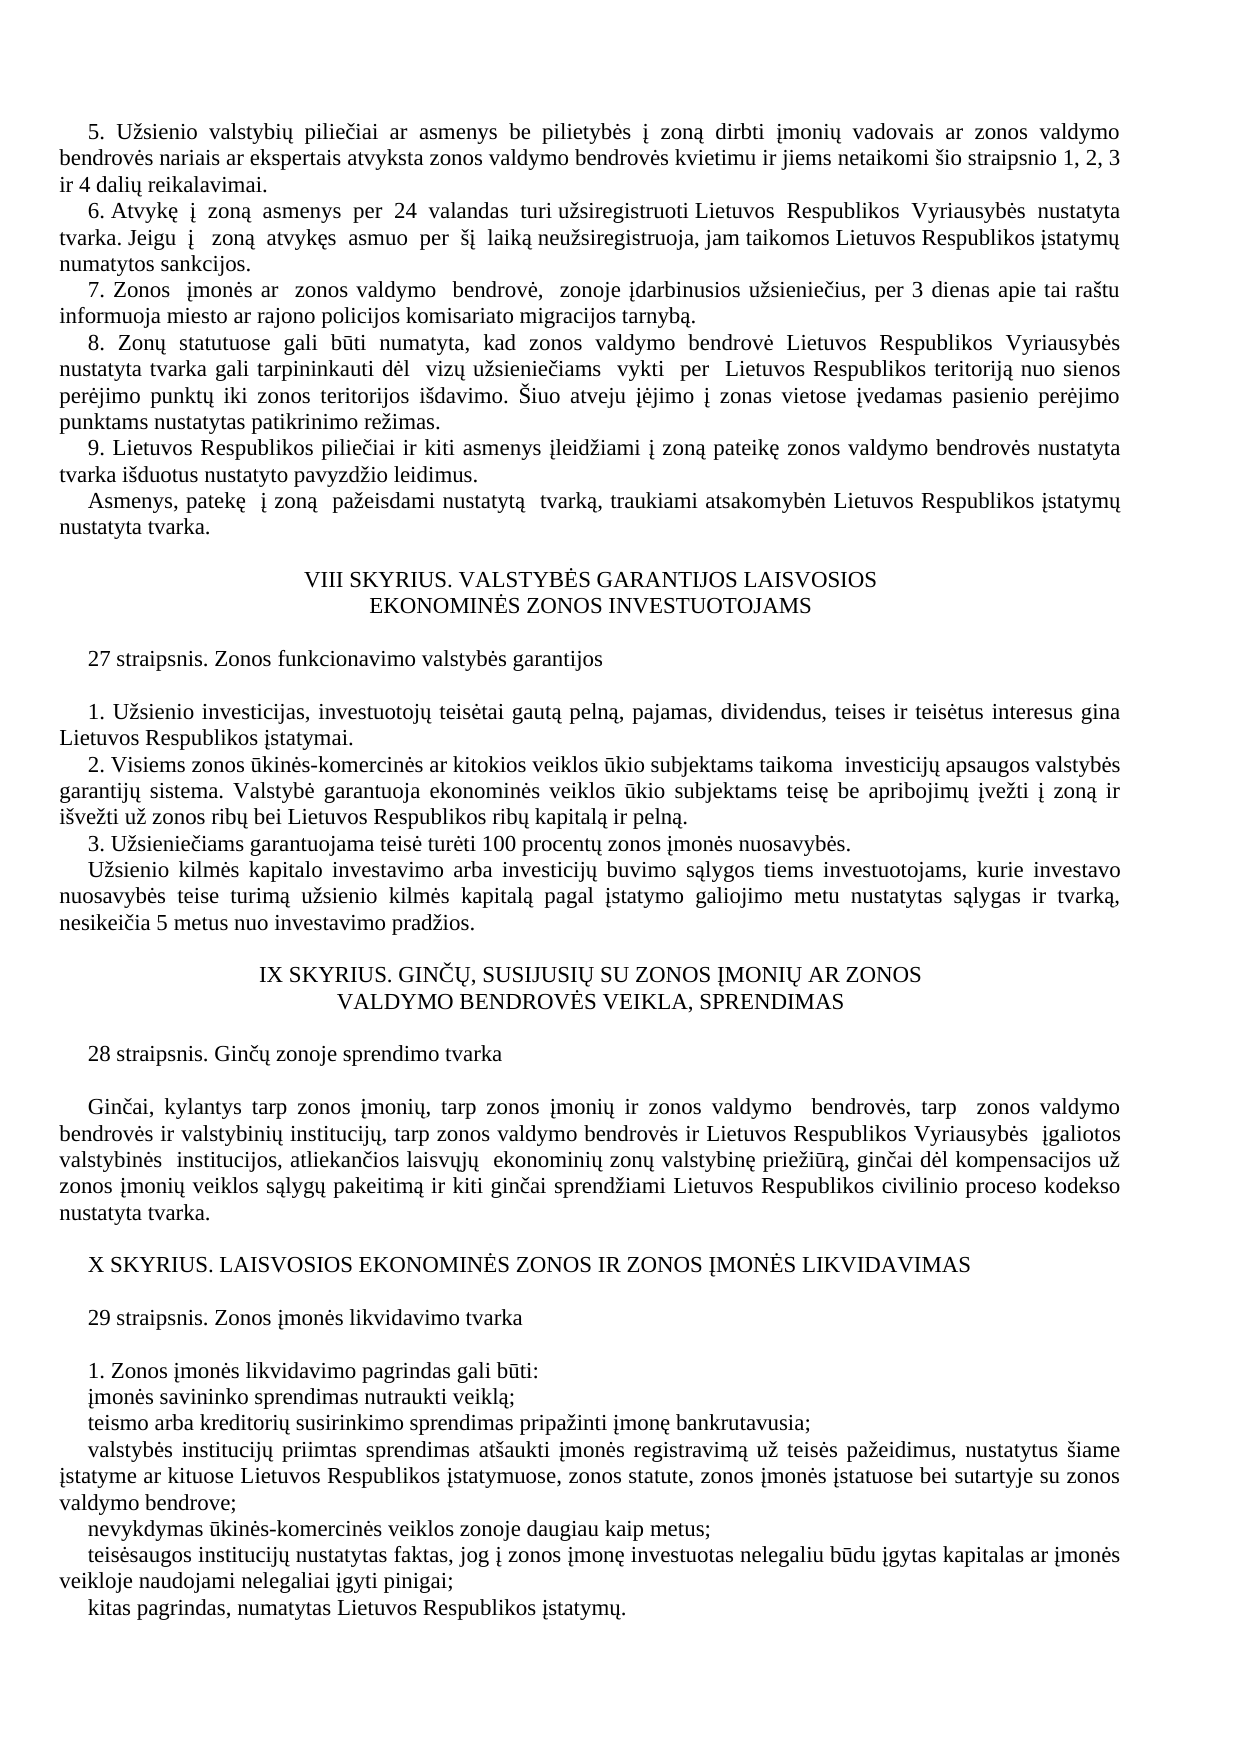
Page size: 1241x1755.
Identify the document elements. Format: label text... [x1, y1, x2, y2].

text 5. Užsienio valstybių piliečiai ar asmenys be pilietybės į zoną dirbti įmonių vadovais ar zonos valdymo bendrovės nariais ar ekspertais atvyksta zonos valdymo bendrovės kvietimu ir jiems netaikomi šio straipsnio 1, 2, 3 ir 4 dalių reikalavimai. [59, 118, 1122, 197]
text 7. Zonos įmonės ar zonos valdymo bendrovė, zonoje įdarbinusios užsieniečius, per 3 dienas apie tai raštu informuoja miesto ar rajono policijos komisariato migracijos tarnybą. [59, 276, 1122, 329]
text VIII SKYRIUS. VALSTYBĖS GARANTIJOS LAISVOSIOS [59, 566, 1122, 592]
text 29 straipsnis. Zonos įmonės likvidavimo tvarka [59, 1304, 1122, 1330]
text Asmenys, patekę į zoną pažeisdami nustatytą tvarką, traukiami atsakomybėn Lietuvos Respublikos įstatymų nustatyta tvarka. [59, 487, 1122, 540]
text teismo arba kreditorių susirinkimo sprendimas pripažinti įmonę bankrutavusia; [59, 1409, 1122, 1436]
text 9. Lietuvos Respublikos piliečiai ir kiti asmenys įleidžiami į zoną pateikę zonos valdymo bendrovės nustatyta tvarka išduotus nustatyto pavyzdžio leidimus. [59, 434, 1122, 487]
text VALDYMO BENDROVĖS VEIKLA, SPRENDIMAS [59, 988, 1122, 1014]
text IX SKYRIUS. GINČŲ, SUSIJUSIŲ SU ZONOS ĮMONIŲ AR ZONOS [59, 961, 1122, 988]
text kitas pagrindas, numatytas Lietuvos Respublikos įstatymų. [59, 1594, 1122, 1620]
text 2. Visiems zonos ūkinės-komercinės ar kitokios veiklos ūkio subjektams taikoma investicijų apsaugos valstybės garantijų sistema. Valstybė garantuoja ekonominės veiklos ūkio subjektams teisę be apribojimų įvežti į zoną ir išvežti už zonos ribų bei Lietuvos Respublikos ribų kapitalą ir pelną. [59, 751, 1122, 830]
text įmonės savininko sprendimas nutraukti veiklą; [59, 1383, 1122, 1409]
text 3. Užsieniečiams garantuojama teisė turėti 100 procentų zonos įmonės nuosavybės. [59, 830, 1122, 856]
text 1. Zonos įmonės likvidavimo pagrindas gali būti: [59, 1357, 1122, 1383]
text 1. Užsienio investicijas, investuotojų teisėtai gautą pelną, pajamas, dividendus, teises ir teisėtus interesus gina Lietuvos Respublikos įstatymai. [59, 698, 1122, 751]
text valstybės institucijų priimtas sprendimas atšaukti įmonės registravimą už teisės pažeidimus, nustatytus šiame įstatyme ar kituose Lietuvos Respublikos įstatymuose, zonos statute, zonos įmonės įstatuose bei sutartyje su zonos valdymo bendrove; [59, 1436, 1122, 1515]
text EKONOMINĖS ZONOS INVESTUOTOJAMS [59, 592, 1122, 619]
text 6. Atvykę į zoną asmenys per 24 valandas turi užsiregistruoti Lietuvos Respublikos Vyriausybės nustatyta tvarka. Jeigu į zoną atvykęs asmuo per šį laiką neužsiregistruoja, jam taikomos Lietuvos Respublikos įstatymų numatytos sankcijos. [59, 197, 1122, 276]
text 27 straipsnis. Zonos funkcionavimo valstybės garantijos [59, 645, 1122, 672]
text teisėsaugos institucijų nustatytas faktas, jog į zonos įmonę investuotas nelegaliu būdu įgytas kapitalas ar įmonės veikloje naudojami nelegaliai įgyti pinigai; [59, 1541, 1122, 1594]
text Užsienio kilmės kapitalo investavimo arba investicijų buvimo sąlygos tiems investuotojams, kurie investavo nuosavybės teise turimą užsienio kilmės kapitalą pagal įstatymo galiojimo metu nustatytas sąlygas ir tvarką, nesikeičia 5 metus nuo investavimo pradžios. [59, 856, 1122, 935]
text nevykdymas ūkinės-komercinės veiklos zonoje daugiau kaip metus; [59, 1515, 1122, 1541]
text X SKYRIUS. LAISVOSIOS EKONOMINĖS ZONOS IR ZONOS ĮMONĖS LIKVIDAVIMAS [59, 1251, 1122, 1278]
text 8. Zonų statutuose gali būti numatyta, kad zonos valdymo bendrovė Lietuvos Respublikos Vyriausybės nustatyta tvarka gali tarpininkauti dėl vizų užsieniečiams vykti per Lietuvos Respublikos teritoriją nuo sienos perėjimo punktų iki zonos teritorijos išdavimo. Šiuo atveju įėjimo į zonas vietose įvedamas pasienio perėjimo punktams nustatytas patikrinimo režimas. [59, 329, 1122, 434]
text 28 straipsnis. Ginčų zonoje sprendimo tvarka [59, 1041, 1122, 1067]
text Ginčai, kylantys tarp zonos įmonių, tarp zonos įmonių ir zonos valdymo bendrovės, tarp zonos valdymo bendrovės ir valstybinių institucijų, tarp zonos valdymo bendrovės ir Lietuvos Respublikos Vyriausybės įgaliotos valstybinės institucijos, atliekančios laisvųjų ekonominių zonų valstybinę priežiūrą, ginčai dėl kompensacijos už zonos įmonių veiklos sąlygų pakeitimą ir kiti ginčai sprendžiami Lietuvos Respublikos civilinio proceso kodekso nustatyta tvarka. [59, 1093, 1122, 1225]
